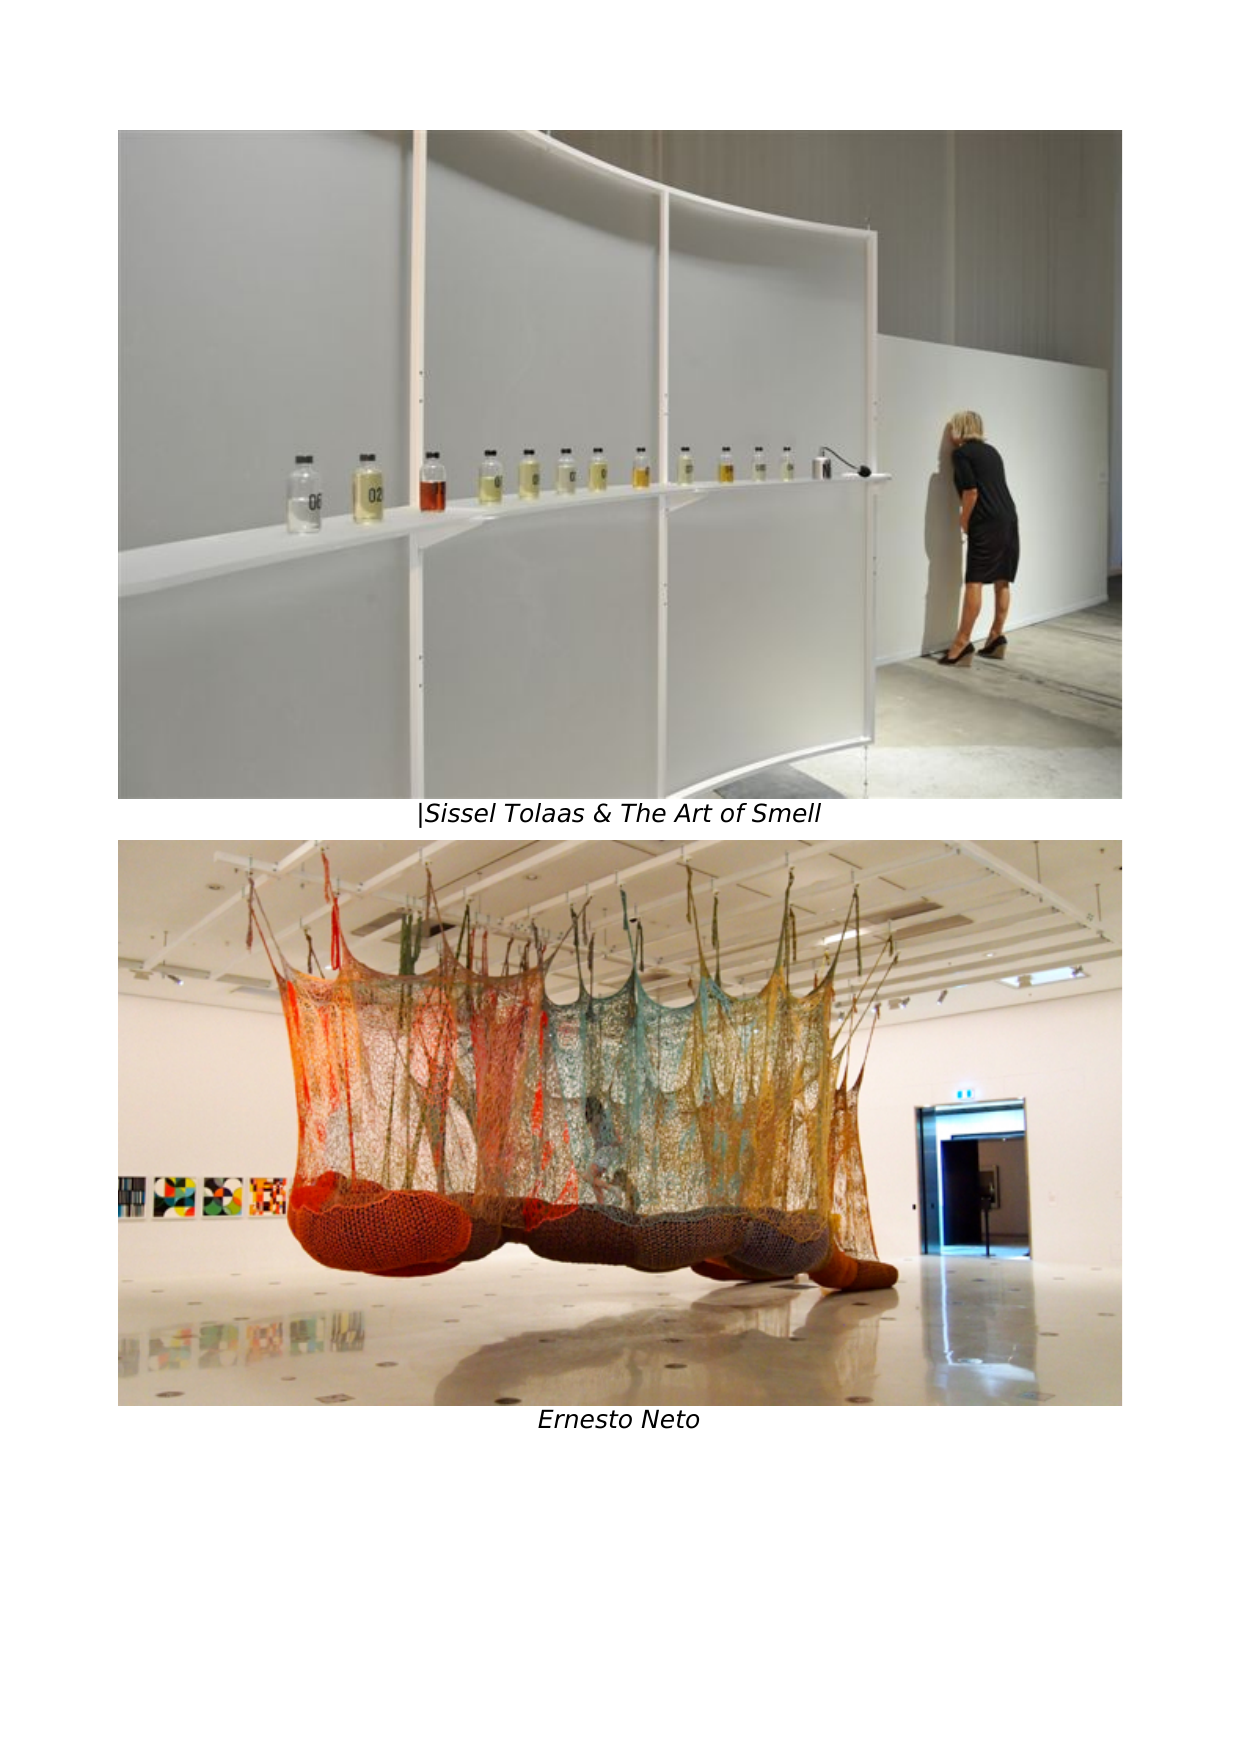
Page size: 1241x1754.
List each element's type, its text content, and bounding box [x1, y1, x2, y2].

picture [118, 840, 1123, 1406]
picture [118, 130, 1123, 799]
text [118, 828, 1122, 840]
text Ernesto Neto [118, 1406, 1122, 1434]
text [118, 118, 1122, 130]
text |Sissel Tolaas & The Art of Smell [118, 799, 1122, 828]
